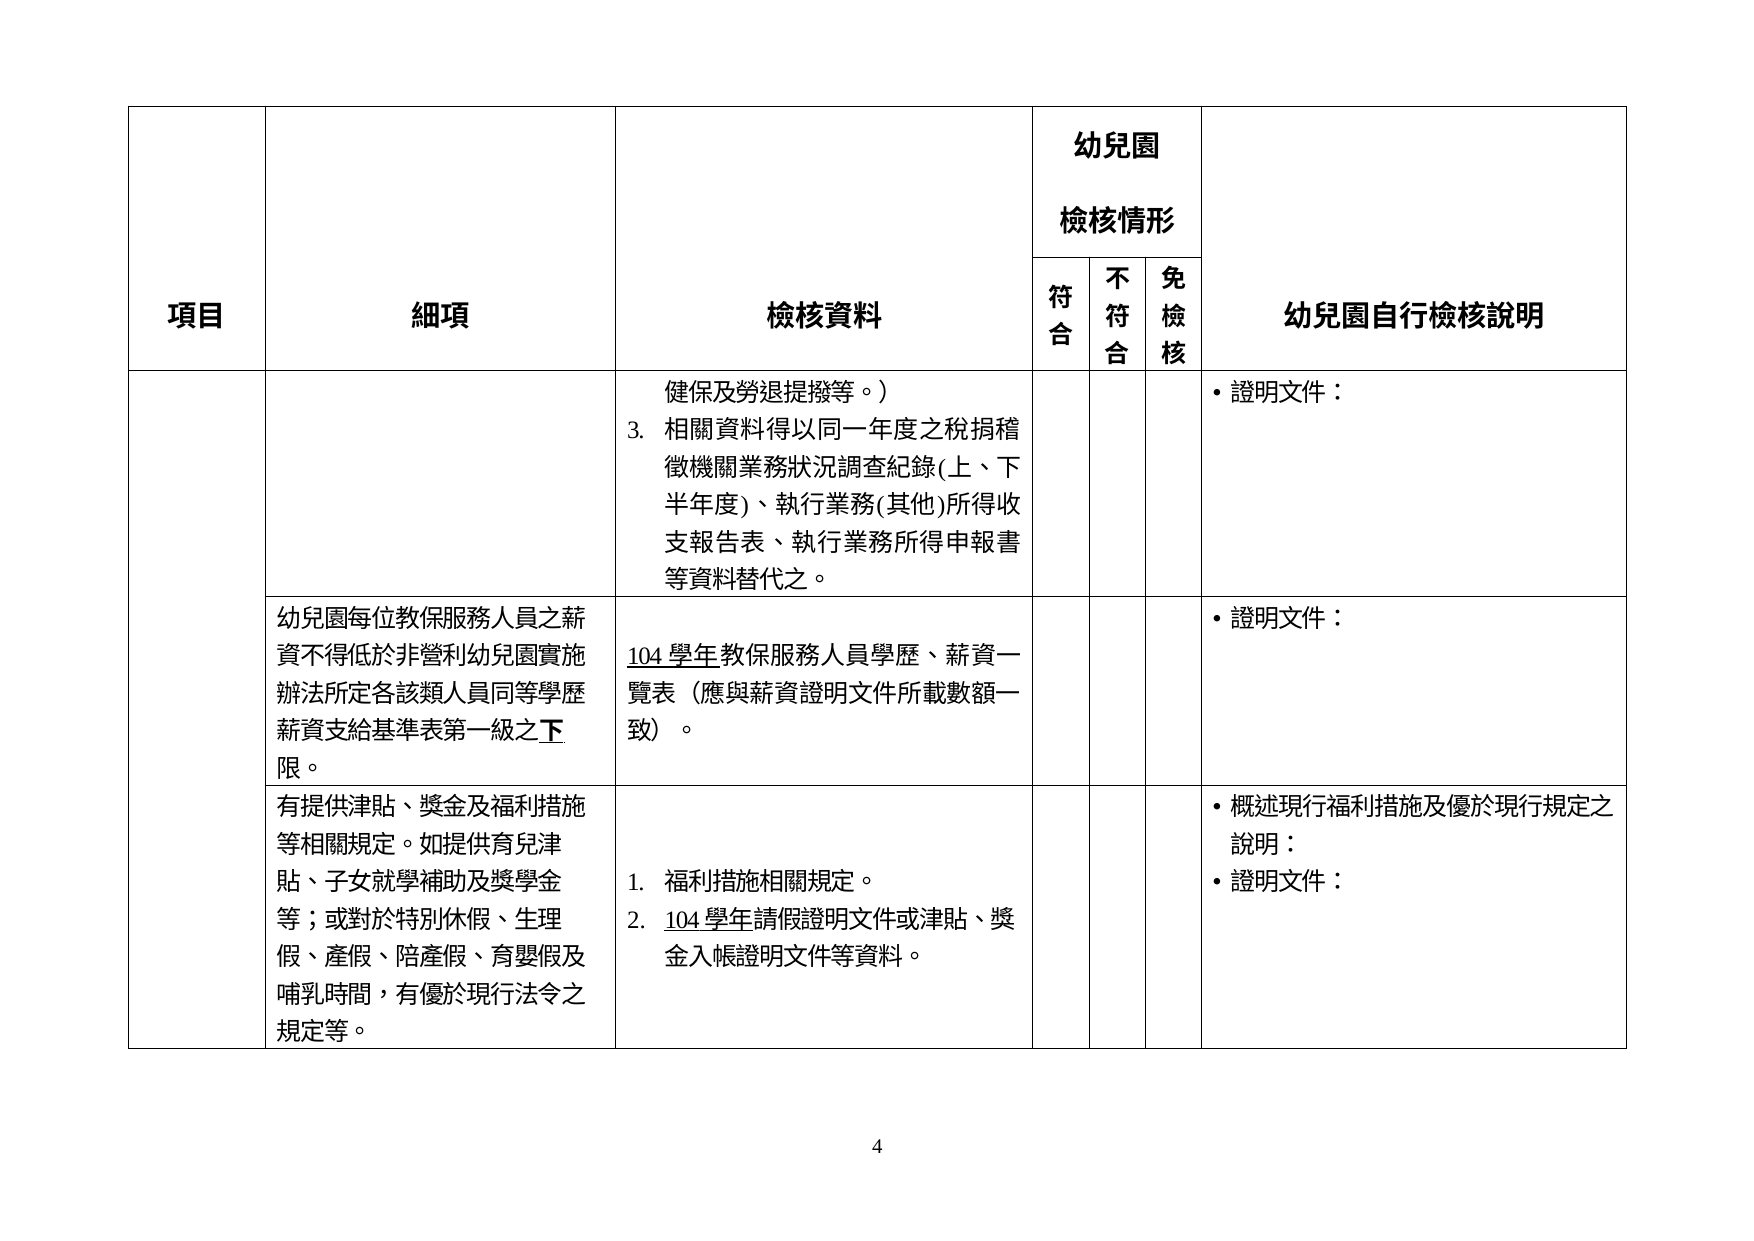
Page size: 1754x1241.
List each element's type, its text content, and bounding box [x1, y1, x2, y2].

table_cell [1090, 597, 1145, 785]
table_header 細項 [266, 107, 615, 370]
table_cell 符合 [1033, 258, 1089, 370]
table_cell 福利措施相關規定。 104學年請假證明文件或津貼、獎金入帳證明文件等資料。 [616, 786, 1032, 1048]
table_cell 證明文件： [1202, 597, 1626, 785]
table_cell 免檢核 [1146, 258, 1201, 370]
table_cell [1090, 371, 1145, 596]
table_cell [1090, 786, 1145, 1048]
table_cell 有提供津貼、獎金及福利措施等相關規定。如提供育兒津貼、子女就學補助及獎學金等；或對於特別休假、生理假、產假、陪產假、育嬰假及哺乳時間，有優於現行法令之規定等。 [266, 786, 615, 1048]
table_cell [1146, 371, 1201, 596]
table_header 檢核資料 [616, 107, 1032, 370]
table_header 幼兒園 檢核情形 [1033, 107, 1201, 257]
table_cell 104年度收入：繳費收據原始憑證（每生每學期收費總額×幼生數×收費月數。） 104年度教保服務人員人事經費支出：薪資轉帳相關證明（包括各類教職員薪資之月薪、職務加給、獎金、加班費、資方補助勞健保及勞退提撥等。） 相關資料得以同一年度之稅捐稽徵機關業務狀況調查紀錄(上、下半年度)、執行業務(其他)所得收支報告表、執行業務所得申報書等資料替代之。 [616, 371, 1032, 596]
table_cell [1146, 786, 1201, 1048]
table_header 幼兒園自行檢核說明 [1202, 107, 1626, 370]
table_cell 概述現行福利措施及優於現行規定之說明： 證明文件： [1202, 786, 1626, 1048]
table_cell [1146, 597, 1201, 785]
table_cell 不符合 [1090, 258, 1145, 370]
table_cell 104學年教保服務人員學歷、薪資一覽表（應與薪資證明文件所載數額一致）。 [616, 597, 1032, 785]
table_cell [1033, 371, 1089, 596]
table_cell [266, 371, 615, 596]
table_cell 104年度總收入： 元 （每生每學期收費總額 元×幼生 數 人×收費月數 月） 104年度教保服務人員人事經費支出： 元 (教保服務人員人事經費/總收入) × 100% = % 證明文件： [1202, 371, 1626, 596]
table_header 項目 [129, 107, 265, 370]
table_cell [1033, 597, 1089, 785]
table_cell [129, 371, 265, 1048]
table_cell 幼兒園每位教保服務人員之薪資不得低於非營利幼兒園實施辦法所定各該類人員同等學歷薪資支給基準表第一級之下限。 [266, 597, 615, 785]
table_cell [1033, 786, 1089, 1048]
